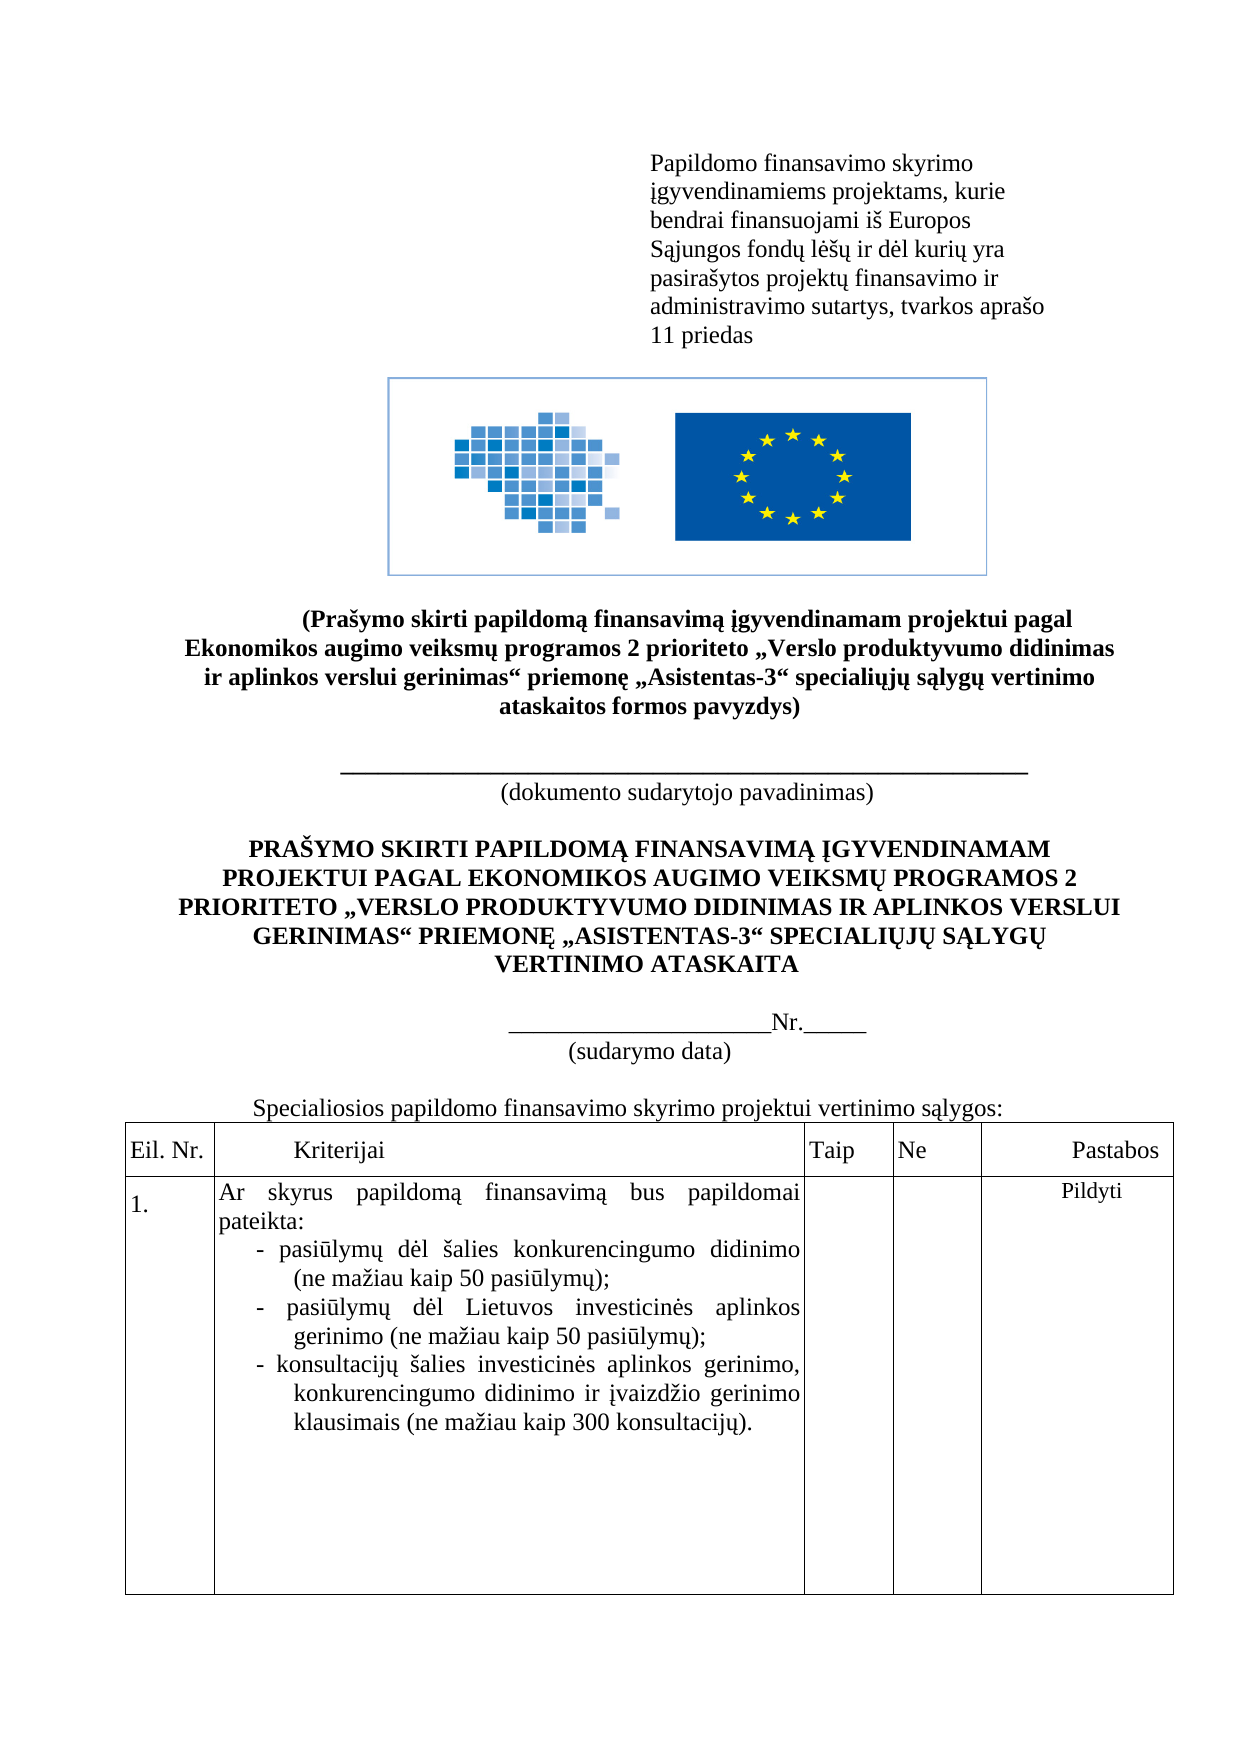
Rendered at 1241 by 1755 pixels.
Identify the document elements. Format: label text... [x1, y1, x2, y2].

text 11 priedas [650, 320, 1122, 349]
text (dokumento sudarytojo pavadinimas) [177, 777, 1122, 806]
text administravimo sutartys, tvarkos aprašo [650, 291, 1122, 320]
text Specialiosios papildomo finansavimo skyrimo projektui vertinimo sąlygos: [177, 1093, 1122, 1122]
table_cell Ar skyrus papildomą finansavimą bus papildomai pateikta: - pasiūlymų dėl šalies konkurencingumo didinimo (ne mažiau kaip 50 pasiūlymų); - pasiūlymų dėl Lietuvos investicinės aplinkos gerinimo (ne mažiau kaip 50 pasiūlymų); - konsultacijų šalies investicinės aplinkos gerinimo, konkurencingumo didinimo ir įvaizdžio gerinimo klausimais (ne mažiau kaip 300 konsultacijų). [215, 1177, 804, 1594]
text Papildomo finansavimo skyrimo [650, 148, 1122, 176]
table_header Pastabos [982, 1123, 1173, 1176]
text (Prašymo skirti papildomą finansavimą įgyvendinamam projektui pagal Ekonomikos augimo veiksmų programos 2 prioriteto „Verslo produktyvumo didinimas ir aplinkos verslui gerinimas“ priemonę „Asistentas-3“ specialiųjų sąlygų vertinimo ataskaitos formos pavyzdys) [177, 604, 1122, 719]
table_header Eil. Nr. [126, 1123, 214, 1176]
table_cell [894, 1177, 981, 1594]
text įgyvendinamiems projektams, kurie [650, 176, 1122, 205]
text (sudarymo data) [177, 1036, 1122, 1064]
table_header Ne [894, 1123, 981, 1176]
text VERTINIMO ATASKAITA [177, 949, 1122, 978]
table_header Kriterijai [215, 1123, 804, 1176]
table_cell 1. [126, 1177, 214, 1594]
text pasirašytos projektų finansavimo ir [650, 263, 1122, 291]
text PRAŠYMO SKIRTI PAPILDOMĄ FINANSAVIMĄ ĮGYVENDINAMAM PROJEKTUI PAGAL EKONOMIKOS AUGIMO VEIKSMŲ PROGRAMOS 2 PRIORITETO „VERSLO PRODUKTYVUMO DIDINIMAS IR APLINKOS VERSLUI GERINIMAS“ PRIEMONĘ „ASISTENTAS-3“ SPECIALIŲJŲ SĄLYGŲ [177, 834, 1122, 949]
text bendrai finansuojami iš Europos [650, 205, 1122, 234]
table_header Taip [805, 1123, 893, 1176]
text _____________________Nr._____ [177, 1007, 1122, 1036]
table_cell [805, 1177, 893, 1594]
text Sąjungos fondų lėšų ir dėl kurių yra [650, 234, 1122, 263]
text _______________________________________________________ [177, 748, 1122, 777]
table_cell Pildyti [982, 1177, 1173, 1594]
